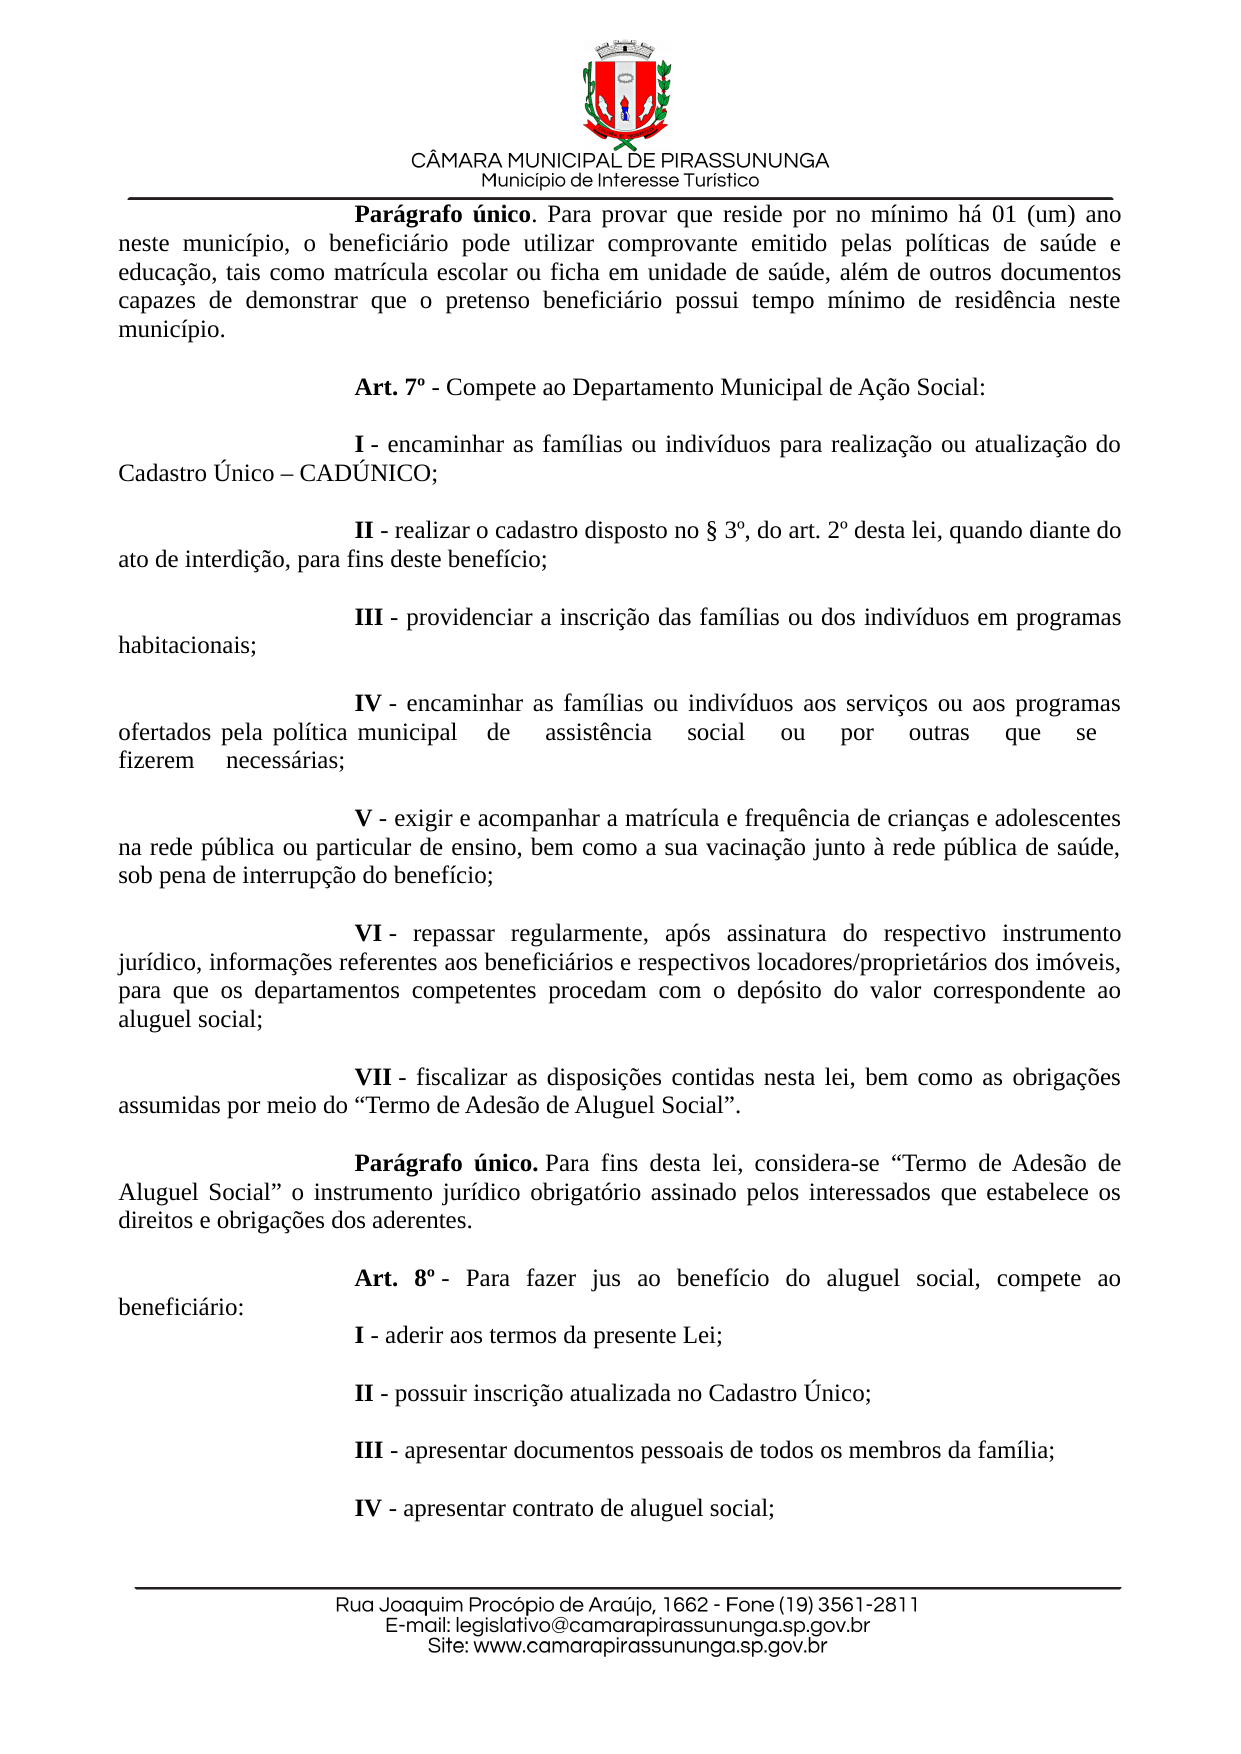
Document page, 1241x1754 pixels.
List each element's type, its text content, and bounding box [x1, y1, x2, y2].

text Art. 8º - Para fazer jus ao benefício do aluguel social, compete ao beneficiário: [118, 1263, 1122, 1320]
picture [118, 32, 1122, 200]
text Parágrafo único. Para provar que reside por no mínimo há 01 (um) ano neste município, o beneficiário pode utilizar comprovante emitido pelas políticas de saúde e educação, tais como matrícula escolar ou ficha em unidade de saúde, além de outros documentos capazes de demonstrar que o pretenso beneficiário possui tempo mínimo de residência neste município. [118, 200, 1122, 343]
text VII - fiscalizar as disposições contidas nesta lei, bem como as obrigações assumidas por meio do “Termo de Adesão de Aluguel Social”. [118, 1062, 1122, 1119]
text V - exigir e acompanhar a matrícula e frequência de crianças e adolescentes na rede pública ou particular de ensino, bem como a sua vacinação junto à rede pública de saúde, sob pena de interrupção do benefício; [118, 803, 1122, 889]
text I - encaminhar as famílias ou indivíduos para realização ou atualização do Cadastro Único – CADÚNICO; [118, 429, 1122, 487]
picture [126, 1587, 1130, 1754]
text Parágrafo único. Para fins desta lei, considera-se “Termo de Adesão de Aluguel Social” o instrumento jurídico obrigatório assinado pelos interessados que estabelece os direitos e obrigações dos aderentes. [118, 1148, 1122, 1234]
text II - realizar o cadastro disposto no § 3º, do art. 2º desta lei, quando diante do ato de interdição, para fins deste benefício; [118, 515, 1122, 573]
text IV - encaminhar as famílias ou indivíduos aos serviços ou aos programas ofertados pela política municipal de assistência social ou por outras que se fizerem necessárias; [118, 688, 1122, 774]
text II - possuir inscrição atualizada no Cadastro Único; [118, 1378, 1122, 1407]
text I - aderir aos termos da presente Lei; [118, 1320, 1122, 1349]
text IV - apresentar contrato de aluguel social; [118, 1493, 1122, 1522]
text Art. 7º - Compete ao Departamento Municipal de Ação Social: [118, 372, 1122, 400]
text III - providenciar a inscrição das famílias ou dos indivíduos em programas habitacionais; [118, 602, 1122, 659]
text III - apresentar documentos pessoais de todos os membros da família; [118, 1435, 1122, 1464]
text VI - repassar regularmente, após assinatura do respectivo instrumento jurídico, informações referentes aos beneficiários e respectivos locadores/proprietários dos imóveis, para que os departamentos competentes procedam com o depósito do valor correspondente ao aluguel social; [118, 918, 1122, 1033]
